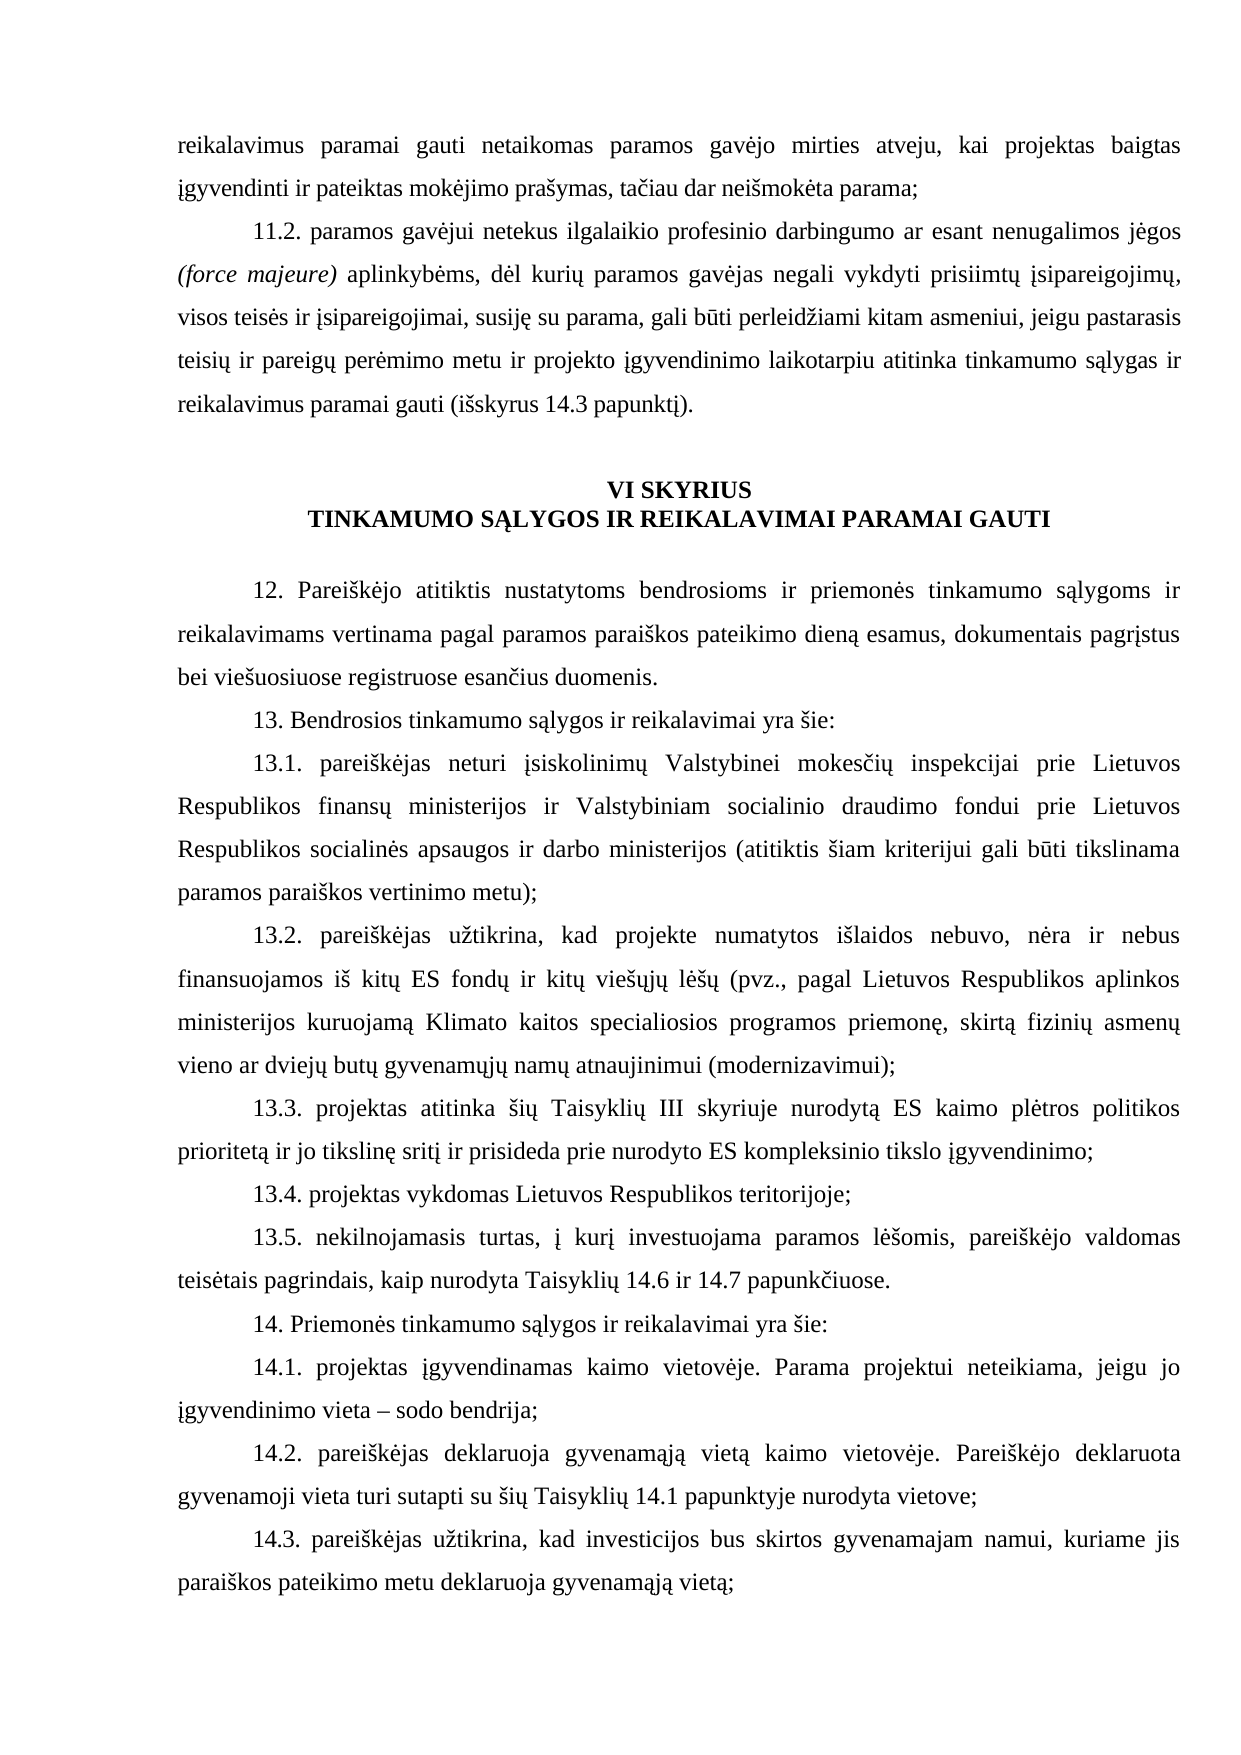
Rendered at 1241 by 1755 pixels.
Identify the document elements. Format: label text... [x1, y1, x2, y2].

text 13. Bendrosios tinkamumo sąlygos ir reikalavimai yra šie: [177, 705, 1181, 734]
text 14.2. pareiškėjas deklaruoja gyvenamąją vietą kaimo vietovėje. Pareiškėjo deklaruota gyvenamoji vieta turi sutapti su šių Taisyklių 14.1 papunktyje nurodyta vietove; [177, 1438, 1181, 1510]
text 11.2. paramos gavėjui netekus ilgalaikio profesinio darbingumo ar esant nenugalimos jėgos (force majeure) aplinkybėms, dėl kurių paramos gavėjas negali vykdyti prisiimtų įsipareigojimų, visos teisės ir įsipareigojimai, susiję su parama, gali būti perleidžiami kitam asmeniui, jeigu pastarasis teisių ir pareigų perėmimo metu ir projekto įgyvendinimo laikotarpiu atitinka tinkamumo sąlygas ir reikalavimus paramai gauti (išskyrus 14.3 papunktį). [177, 216, 1181, 417]
text 14.3. pareiškėjas užtikrina, kad investicijos bus skirtos gyvenamajam namui, kuriame jis paraiškos pateikimo metu deklaruoja gyvenamąją vietą; [177, 1524, 1181, 1596]
text 14. Priemonės tinkamumo sąlygos ir reikalavimai yra šie: [177, 1309, 1181, 1337]
text 13.5. nekilnojamasis turtas, į kurį investuojama paramos lėšomis, pareiškėjo valdomas teisėtais pagrindais, kaip nurodyta Taisyklių 14.6 ir 14.7 papunkčiuose. [177, 1222, 1181, 1294]
text VI SKYRIUS [177, 475, 1181, 504]
text reikalavimus paramai gauti netaikomas paramos gavėjo mirties atveju, kai projektas baigtas įgyvendinti ir pateiktas mokėjimo prašymas, tačiau dar neišmokėta parama; [177, 130, 1181, 202]
text 14.1. projektas įgyvendinamas kaimo vietovėje. Parama projektui neteikiama, jeigu jo įgyvendinimo vieta – sodo bendrija; [177, 1352, 1181, 1424]
text 13.3. projektas atitinka šių Taisyklių III skyriuje nurodytą ES kaimo plėtros politikos prioritetą ir jo tikslinę sritį ir prisideda prie nurodyto ES kompleksinio tikslo įgyvendinimo; [177, 1093, 1181, 1165]
text 12. Pareiškėjo atitiktis nustatytoms bendrosioms ir priemonės tinkamumo sąlygoms ir reikalavimams vertinama pagal paramos paraiškos pateikimo dieną esamus, dokumentais pagrįstus bei viešuosiuose registruose esančius duomenis. [177, 576, 1181, 691]
text 13.1. pareiškėjas neturi įsiskolinimų Valstybinei mokesčių inspekcijai prie Lietuvos Respublikos finansų ministerijos ir Valstybiniam socialinio draudimo fondui prie Lietuvos Respublikos socialinės apsaugos ir darbo ministerijos (atitiktis šiam kriterijui gali būti tikslinama paramos paraiškos vertinimo metu); [177, 748, 1181, 906]
text 13.4. projektas vykdomas Lietuvos Respublikos teritorijoje; [177, 1179, 1181, 1208]
text 13.2. pareiškėjas užtikrina, kad projekte numatytos išlaidos nebuvo, nėra ir nebus finansuojamos iš kitų ES fondų ir kitų viešųjų lėšų (pvz., pagal Lietuvos Respublikos aplinkos ministerijos kuruojamą Klimato kaitos specialiosios programos priemonę, skirtą fizinių asmenų vieno ar dviejų butų gyvenamųjų namų atnaujinimui (modernizavimui); [177, 921, 1181, 1079]
text TINKAMUMO SĄLYGOS IR REIKALAVIMAI PARAMAI GAUTI [177, 504, 1181, 532]
